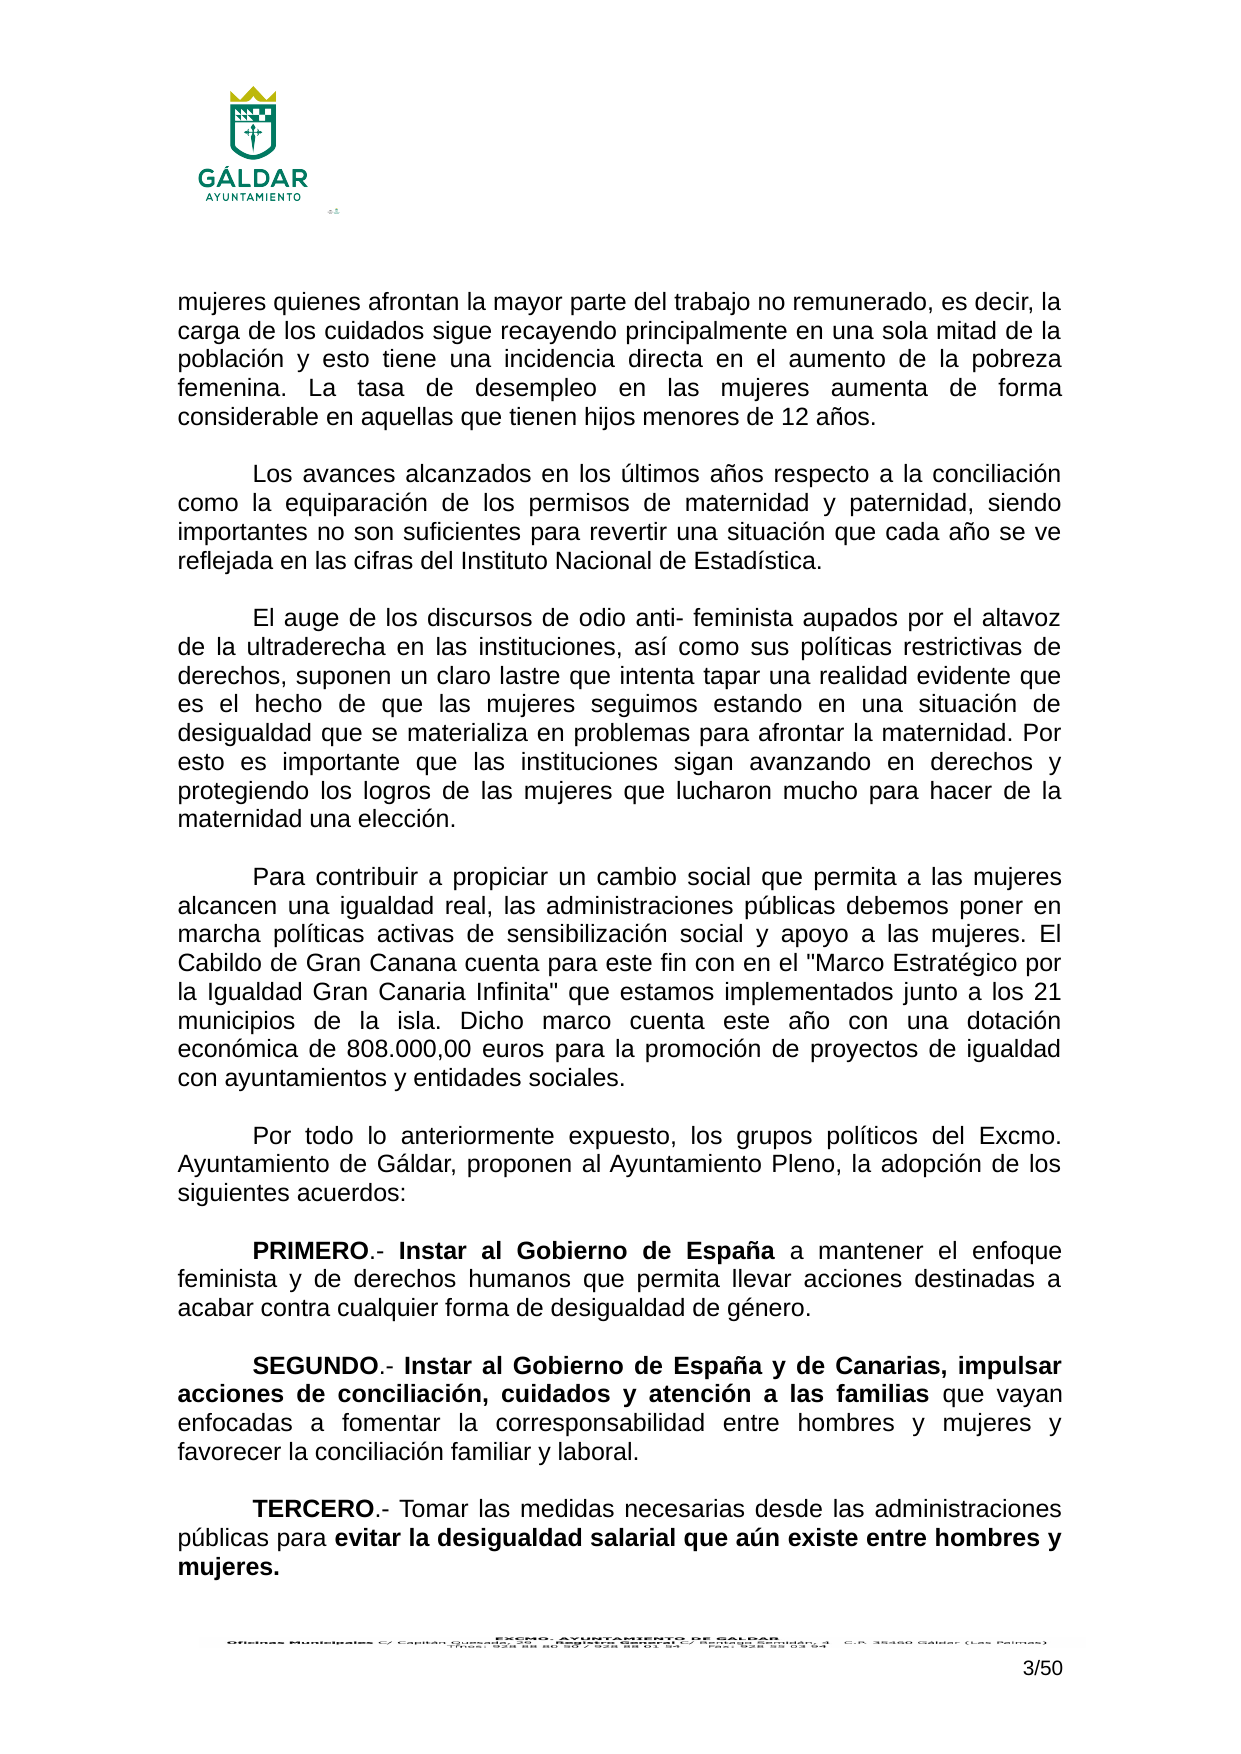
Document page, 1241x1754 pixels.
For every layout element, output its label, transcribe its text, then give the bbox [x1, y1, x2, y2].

text El auge de los discursos de odio anti- feminista aupados por el altavoz de la ultraderecha en las instituciones, así como sus políticas restrictivas de derechos, suponen un claro lastre que intenta tapar una realidad evidente que es el hecho de que las mujeres seguimos estando en una situación de desigualdad que se materializa en problemas para afrontar la maternidad. Por esto es importante que las instituciones sigan avanzando en derechos y protegiendo los logros de las mujeres que lucharon mucho para hacer de la maternidad una elección. [177, 603, 1063, 833]
text TERCERO.- Tomar las medidas necesarias desde las administraciones públicas para evitar la desigualdad salarial que aún existe entre hombres y mujeres. [177, 1494, 1063, 1581]
text PRIMERO.- Instar al Gobierno de España a mantener el enfoque feminista y de derechos humanos que permita llevar acciones destinadas a acabar contra cualquier forma de desigualdad de género. [177, 1236, 1063, 1322]
text Por todo lo anteriormente expuesto, los grupos políticos del Excmo. Ayuntamiento de Gáldar, proponen al Ayuntamiento Pleno, la adopción de los siguientes acuerdos: [177, 1121, 1063, 1207]
text mujeres quienes afrontan la mayor parte del trabajo no remunerado, es decir, la carga de los cuidados sigue recayendo principalmente en una sola mitad de la población y esto tiene una incidencia directa en el aumento de la pobreza femenina. La tasa de desempleo en las mujeres aumenta de forma considerable en aquellas que tienen hijos menores de 12 años. [177, 287, 1063, 431]
picture [327, 208, 340, 214]
picture [225, 1637, 1059, 1648]
text SEGUNDO.- Instar al Gobierno de España y de Canarias, impulsar acciones de conciliación, cuidados y atención a las familias que vayan enfocadas a fomentar la corresponsabilidad entre hombres y mujeres y favorecer la conciliación familiar y laboral. [177, 1351, 1063, 1466]
text Para contribuir a propiciar un cambio social que permita a las mujeres alcancen una igualdad real, las administraciones públicas debemos poner en marcha políticas activas de sensibilización social y apoyo a las mujeres. El Cabildo de Gran Canana cuenta para este fin con en el "Marco Estratégico por la Igualdad Gran Canaria Infinita" que estamos implementados junto a los 21 municipios de la isla. Dicho marco cuenta este año con una dotación económica de 808.000,00 euros para la promoción de proyectos de igualdad con ayuntamientos y entidades sociales. [177, 862, 1063, 1092]
picture [180, 73, 324, 214]
text Los avances alcanzados en los últimos años respecto a la conciliación como la equiparación de los permisos de maternidad y paternidad, siendo importantes no son suficientes para revertir una situación que cada año se ve reflejada en las cifras del Instituto Nacional de Estadística. [177, 459, 1063, 574]
